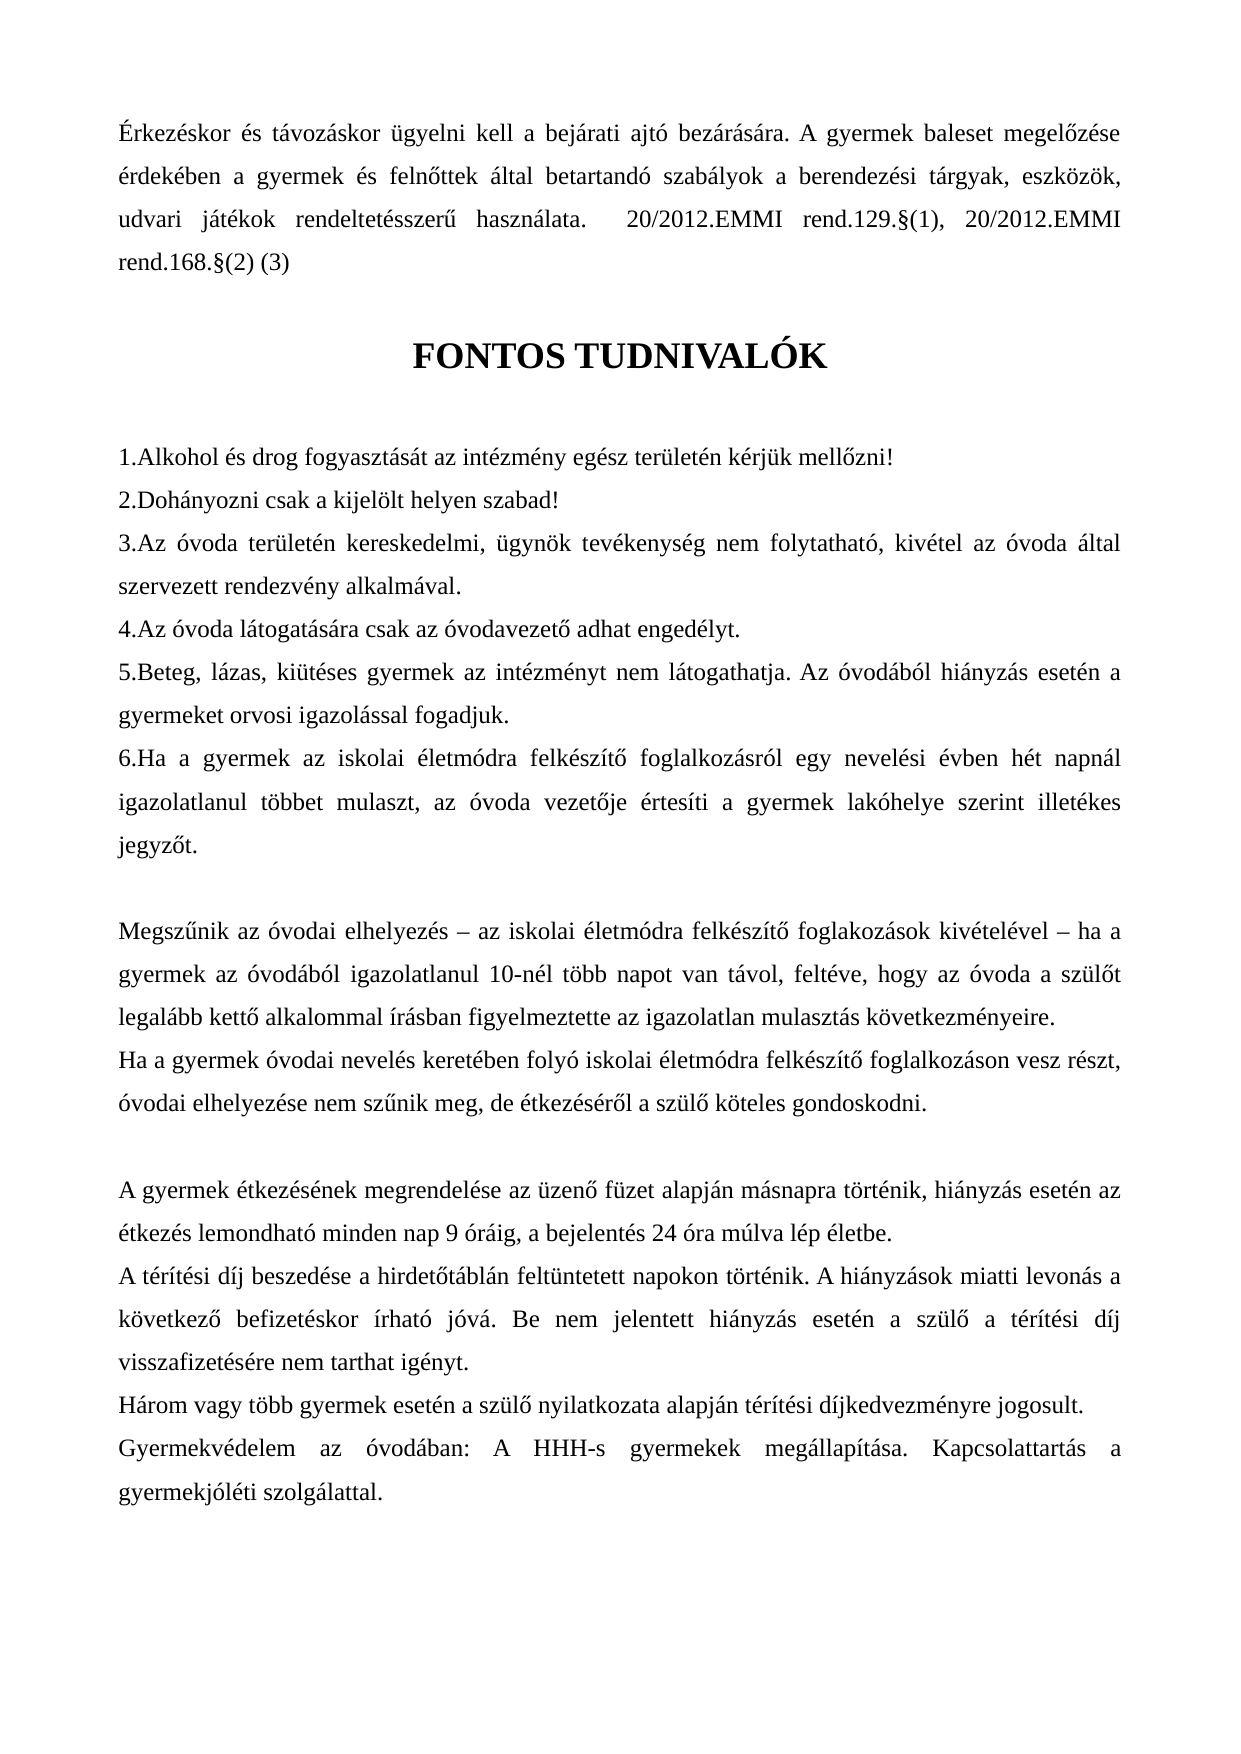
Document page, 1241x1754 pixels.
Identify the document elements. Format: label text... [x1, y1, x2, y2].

text Megszűnik az óvodai elhelyezés – az iskolai életmódra felkészítő foglakozások kivételével – ha a gyermek az óvodából igazolatlanul 10-nél több napot van távol, feltéve, hogy az óvoda a szülőt legalább kettő alkalommal írásban figyelmeztette az igazolatlan mulasztás következményeire. [118, 916, 1122, 1031]
text Gyermekvédelem az óvodában: A HHH-s gyermekek megállapítása. Kapcsolattartás a gyermekjóléti szolgálattal. [118, 1433, 1122, 1505]
text A gyermek étkezésének megrendelése az üzenő füzet alapján másnapra történik, hiányzás esetén az étkezés lemondható minden nap 9 óráig, a bejelentés 24 óra múlva lép életbe. [118, 1175, 1122, 1247]
text A térítési díj beszedése a hirdetőtáblán feltüntetett napokon történik. A hiányzások miatti levonás a következő befizetéskor írható jóvá. Be nem jelentett hiányzás esetén a szülő a térítési díj visszafizetésére nem tarthat igényt. [118, 1261, 1122, 1376]
text Érkezéskor és távozáskor ügyelni kell a bejárati ajtó bezárására. A gyermek baleset megelőzése érdekében a gyermek és felnőttek által betartandó szabályok a berendezési tárgyak, eszközök, udvari játékok rendeltetésszerű használata. 20/2012.EMMI rend.129.§(1), 20/2012.EMMI rend.168.§(2) (3) [118, 118, 1122, 276]
text FONTOS TUDNIVALÓK [118, 334, 1122, 377]
text Három vagy több gyermek esetén a szülő nyilatkozata alapján térítési díjkedvezményre jogosult. [118, 1390, 1122, 1419]
text 2.Dohányozni csak a kijelölt helyen szabad! [118, 485, 1122, 513]
text 5.Beteg, lázas, kiütéses gyermek az intézményt nem látogathatja. Az óvodából hiányzás esetén a gyermeket orvosi igazolással fogadjuk. [118, 657, 1122, 729]
text 3.Az óvoda területén kereskedelmi, ügynök tevékenység nem folytatható, kivétel az óvoda által szervezett rendezvény alkalmával. [118, 528, 1122, 600]
text 1.Alkohol és drog fogyasztását az intézmény egész területén kérjük mellőzni! [118, 442, 1122, 470]
text 4.Az óvoda látogatására csak az óvodavezető adhat engedélyt. [118, 614, 1122, 643]
text Ha a gyermek óvodai nevelés keretében folyó iskolai életmódra felkészítő foglalkozáson vesz részt, óvodai elhelyezése nem szűnik meg, de étkezéséről a szülő köteles gondoskodni. [118, 1045, 1122, 1117]
text 6.Ha a gyermek az iskolai életmódra felkészítő foglalkozásról egy nevelési évben hét napnál igazolatlanul többet mulaszt, az óvoda vezetője értesíti a gyermek lakóhelye szerint illetékes jegyzőt. [118, 743, 1122, 858]
